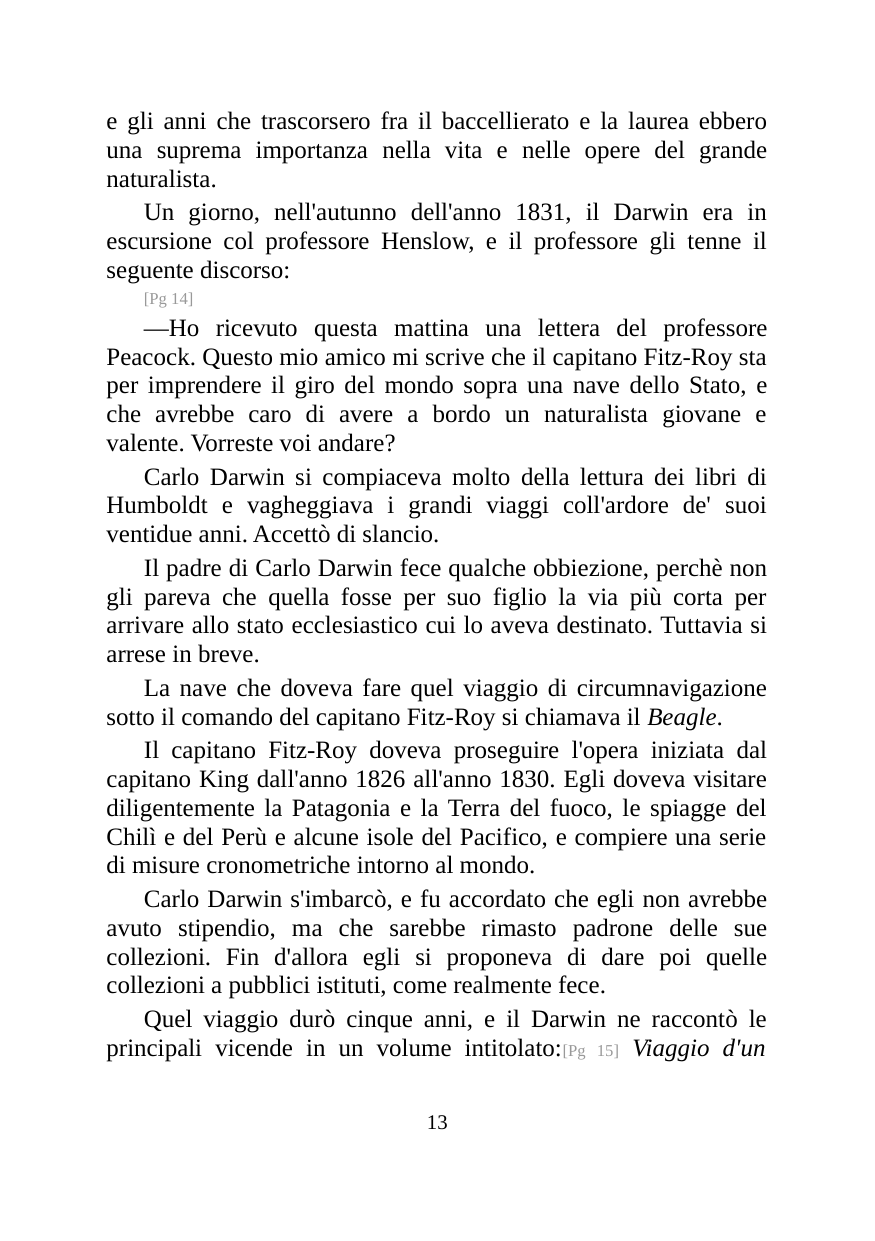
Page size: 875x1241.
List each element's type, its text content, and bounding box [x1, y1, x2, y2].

text Carlo Darwin s'imbarcò, e fu accordato che egli non avrebbe avuto stipendio, ma che sarebbe rimasto padrone delle sue collezioni. Fin d'allora egli si proponeva di dare poi quelle collezioni a pubblici istituti, come realmente fece. [106, 884, 768, 999]
text Il capitano Fitz-Roy doveva proseguire l'opera iniziata dal capitano King dall'anno 1826 all'anno 1830. Egli doveva visitare diligentemente la Patagonia e la Terra del fuoco, le spiagge del Chilì e del Perù e alcune isole del Pacifico, e compiere una serie di misure cronometriche intorno al mondo. [106, 735, 768, 879]
text Un giorno, nell'autunno dell'anno 1831, il Darwin era in escursione col professore Henslow, e il professore gli tenne il seguente discorso: [106, 197, 768, 284]
text Quel viaggio durò cinque anni, e il Darwin ne raccontò le principali vicende in un volume intitolato:[Pg 15] Viaggio d'un [106, 1004, 768, 1062]
text ―Ho ricevuto questa mattina una lettera del professore Peacock. Questo mio amico mi scrive che il capitano Fitz-Roy sta per imprendere il giro del mondo sopra una nave dello Stato, e che avrebbe caro di avere a bordo un naturalista giovane e valente. Vorreste voi andare? [106, 313, 768, 457]
text Il padre di Carlo Darwin fece qualche obbiezione, perchè non gli pareva che quella fosse per suo figlio la via più corta per arrivare allo stato ecclesiastico cui lo aveva destinato. Tuttavia si arrese in breve. [106, 553, 768, 668]
text [Pg 14] [193, 289, 768, 308]
text La nave che doveva fare quel viaggio di circumnavigazione sotto il comando del capitano Fitz-Roy si chiamava il Beagle. [106, 673, 768, 730]
text e gli anni che trascorsero fra il baccellierato e la laurea ebbero una suprema importanza nella vita e nelle opere del grande naturalista. [106, 106, 768, 192]
text Carlo Darwin si compiaceva molto della lettura dei libri di Humboldt e vagheggiava i grandi viaggi coll'ardore de' suoi ventidue anni. Accettò di slancio. [106, 462, 768, 548]
text [Pg 14] [106, 289, 144, 308]
